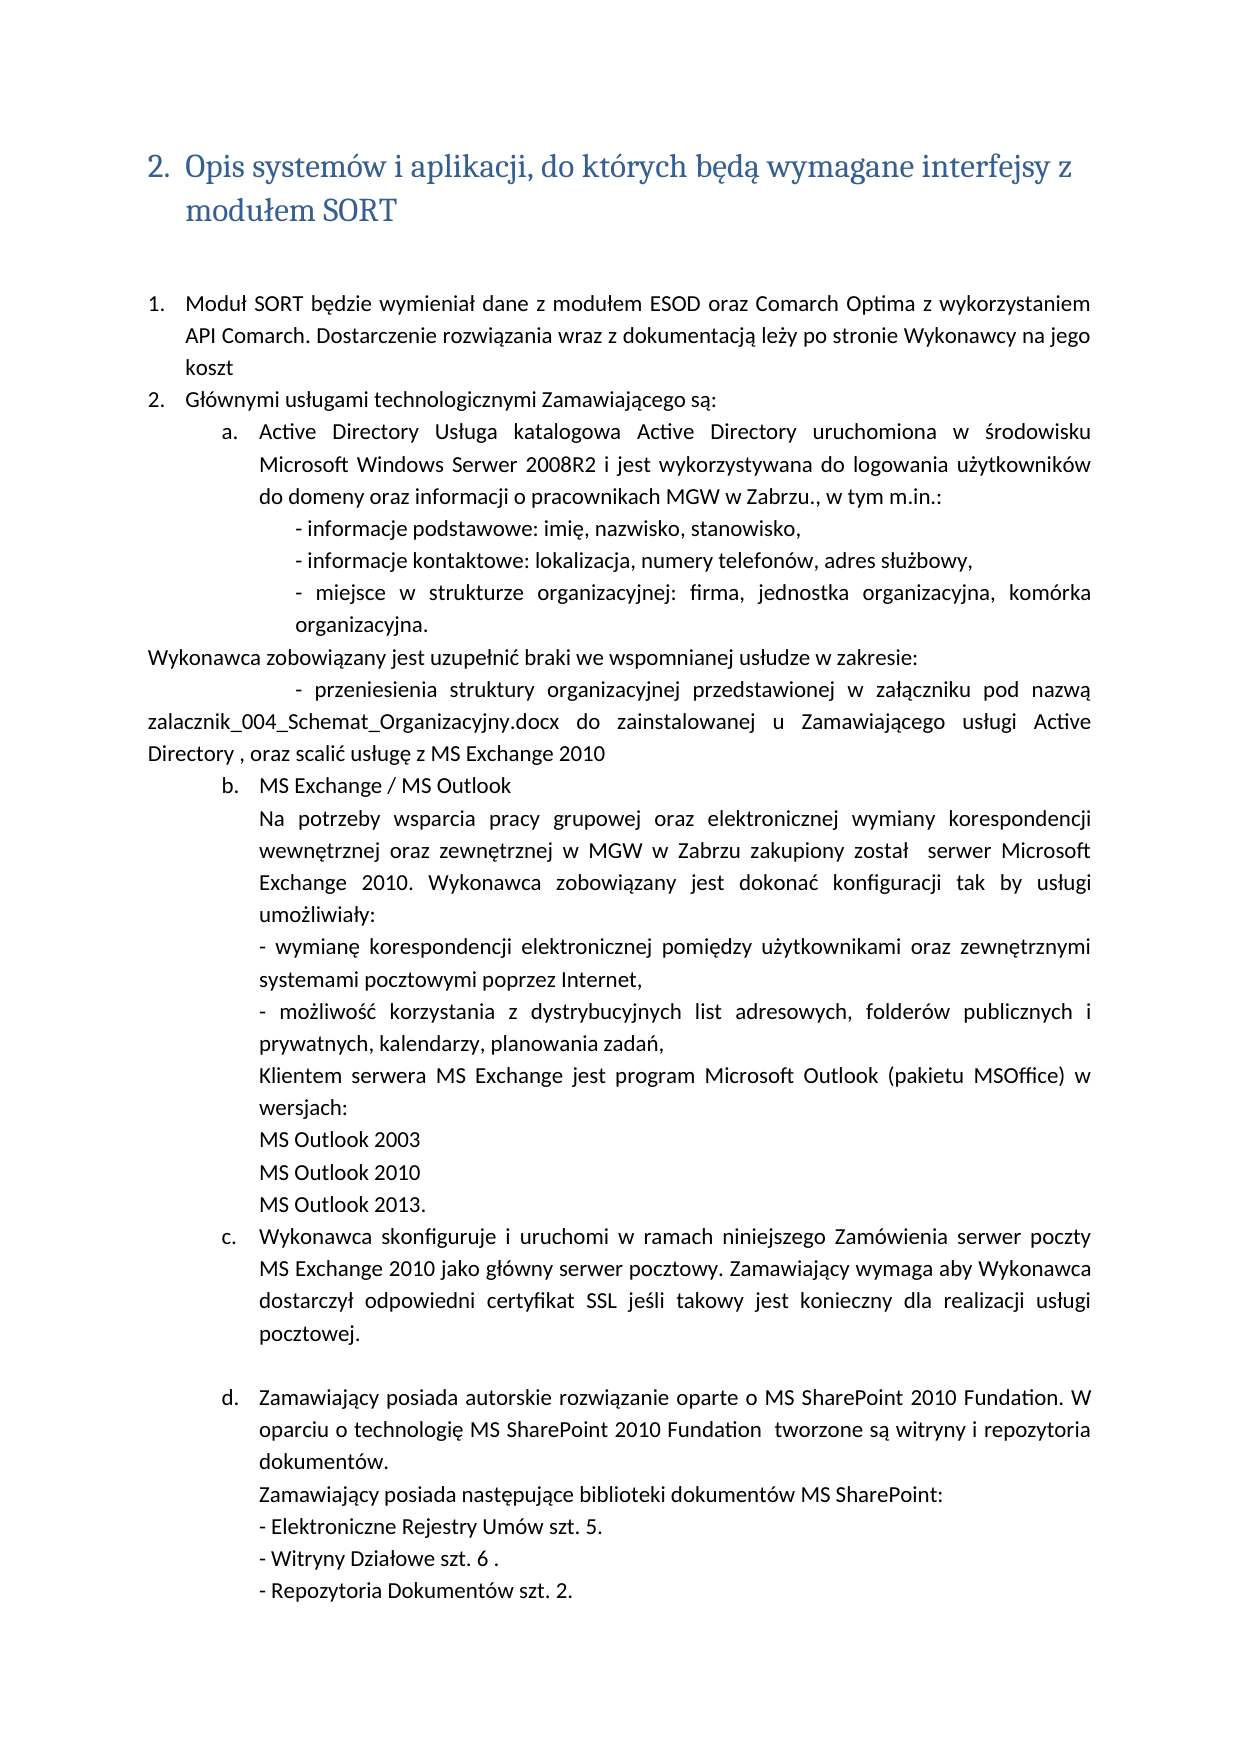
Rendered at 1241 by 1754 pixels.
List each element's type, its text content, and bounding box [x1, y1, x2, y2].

text - informacje kontaktowe: lokalizacja, numery telefonów, adres służbowy, [221, 546, 1093, 574]
list Wykonawca skonfiguruje i uruchomi w ramach niniejszego Zamówienia serwer poczty MS Exchange 2010 jako główny serwer pocztowy. Zamawiający wymaga aby Wykonawca dostarczył odpowiedni certyfikat SSL jeśli takowy jest konieczny dla realizacji usługi pocztowej. [221, 1222, 1093, 1347]
list Active Directory Usługa katalogowa Active Directory uruchomiona w środowisku Microsoft Windows Serwer 2008R2 i jest wykorzystywana do logowania użytkowników do domeny oraz informacji o pracownikach MGW w Zabrzu., w tym m.in.: [221, 417, 1093, 510]
text - wymianę korespondencji elektronicznej pomiędzy użytkownikami oraz zewnętrznymi systemami pocztowymi poprzez Internet, [259, 932, 1093, 993]
text Na potrzeby wsparcia pracy grupowej oraz elektronicznej wymiany korespondencji wewnętrznej oraz zewnętrznej w MGW w Zabrzu zakupiony został serwer Microsoft Exchange 2010. Wykonawca zobowiązany jest dokonać konfiguracji tak by usługi umożliwiały: [259, 804, 1093, 928]
text Zamawiający posiada następujące biblioteki dokumentów MS SharePoint: [185, 1480, 1093, 1508]
list Moduł SORT będzie wymieniał dane z modułem ESOD oraz Comarch Optima z wykorzystaniem API Comarch. Dostarczenie rozwiązania wraz z dokumentacją leży po stronie Wykonawcy na jego koszt [148, 289, 1093, 381]
text - Elektroniczne Rejestry Umów szt. 5. [185, 1512, 1093, 1540]
text - Repozytoria Dokumentów szt. 2. [185, 1576, 1093, 1604]
text - miejsce w strukturze organizacyjnej: firma, jednostka organizacyjna, komórka organizacyjna. [295, 578, 1093, 639]
text MS Outlook 2003 [185, 1126, 1093, 1154]
list MS Exchange / MS Outlook [221, 772, 1093, 799]
text Wykonawca zobowiązany jest uzupełnić braki we wspomnianej usłudze w zakresie: [148, 643, 1093, 671]
text MS Outlook 2013. [185, 1190, 1093, 1218]
text - możliwość korzystania z dystrybucyjnych list adresowych, folderów publicznych i prywatnych, kalendarzy, planowania zadań, [259, 997, 1093, 1057]
list Zamawiający posiada autorskie rozwiązanie oparte o MS SharePoint 2010 Fundation. W oparciu o technologię MS SharePoint 2010 Fundation tworzone są witryny i repozytoria dokumentów. [221, 1383, 1093, 1476]
text Klientem serwera MS Exchange jest program Microsoft Outlook (pakietu MSOffice) w wersjach: [259, 1061, 1093, 1121]
text - Witryny Działowe szt. 6 . [185, 1544, 1093, 1572]
text - informacje podstawowe: imię, nazwisko, stanowisko, [221, 514, 1093, 542]
list Opis systemów i aplikacji, do których będą wymagane interfejsy z modułem SORT [148, 148, 1093, 230]
text MS Outlook 2010 [185, 1158, 1093, 1186]
text - przeniesienia struktury organizacyjnej przedstawionej w załączniku pod nazwą zalacznik_004_Schemat_Organizacyjny.docx do zainstalowanej u Zamawiającego usługi Active Directory , oraz scalić usługę z MS Exchange 2010 [148, 675, 1093, 767]
list Głównymi usługami technologicznymi Zamawiającego są: [148, 385, 1093, 413]
